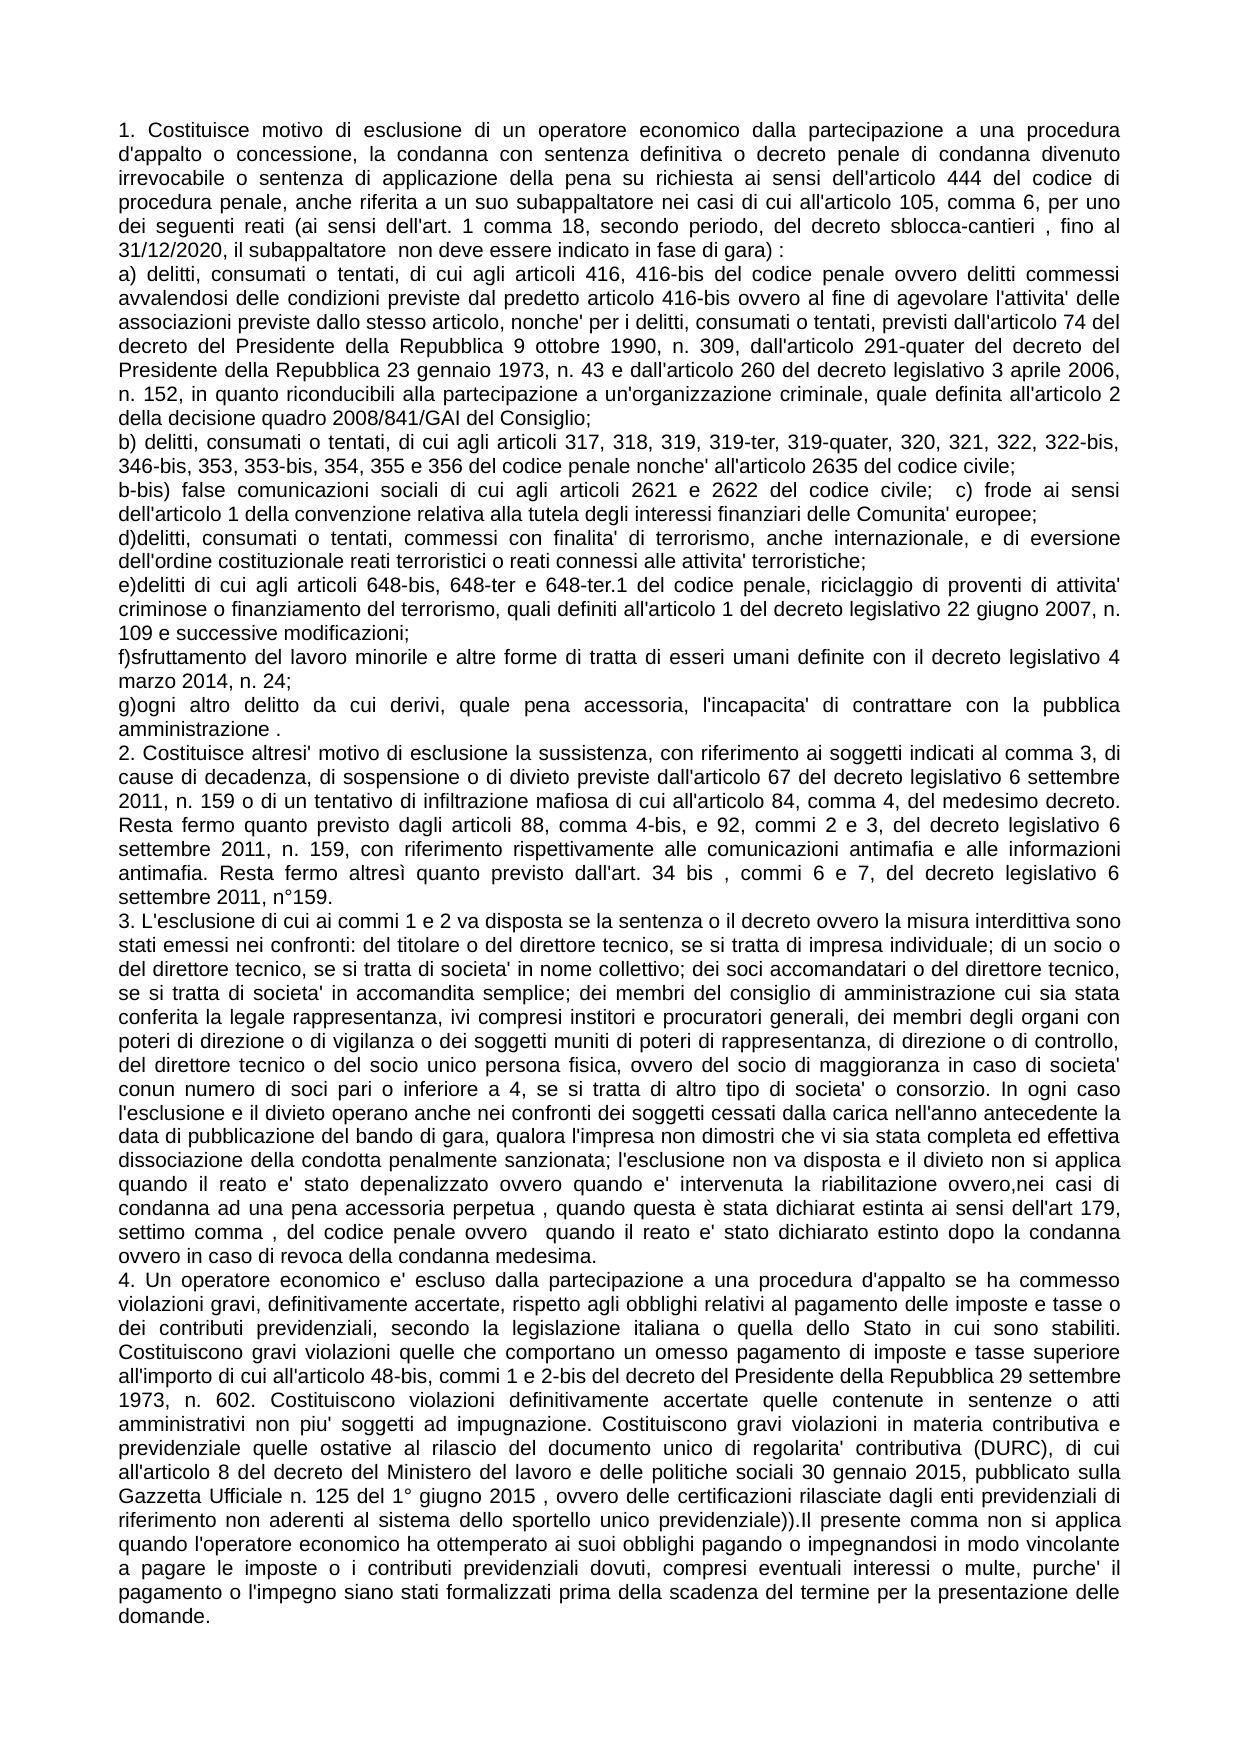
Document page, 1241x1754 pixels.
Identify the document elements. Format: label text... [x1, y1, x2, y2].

text b-bis) false comunicazioni sociali di cui agli articoli 2621 e 2622 del codice civile; c) frode ai sensi dell'articolo 1 della convenzione relativa alla tutela degli interessi finanziari delle Comunita' europee; [118, 477, 1122, 525]
text 4. Un operatore economico e' escluso dalla partecipazione a una procedura d'appalto se ha commesso violazioni gravi, definitivamente accertate, rispetto agli obblighi relativi al pagamento delle imposte e tasse o dei contributi previdenziali, secondo la legislazione italiana o quella dello Stato in cui sono stabiliti. Costituiscono gravi violazioni quelle che comportano un omesso pagamento di imposte e tasse superiore all'importo di cui all'articolo 48-bis, commi 1 e 2-bis del decreto del Presidente della Repubblica 29 settembre 1973, n. 602. Costituiscono violazioni definitivamente accertate quelle contenute in sentenze o atti amministrativi non piu' soggetti ad impugnazione. Costituiscono gravi violazioni in materia contributiva e previdenziale quelle ostative al rilascio del documento unico di regolarita' contributiva (DURC), di cui all'articolo 8 del decreto del Ministero del lavoro e delle politiche sociali 30 gennaio 2015, pubblicato sulla Gazzetta Ufficiale n. 125 del 1° giugno 2015 , ovvero delle certificazioni rilasciate dagli enti previdenziali di riferimento non aderenti al sistema dello sportello unico previdenziale)).Il presente comma non si applica quando l'operatore economico ha ottemperato ai suoi obblighi pagando o impegnandosi in modo vincolante a pagare le imposte o i contributi previdenziali dovuti, compresi eventuali interessi o multe, purche' il pagamento o l'impegno siano stati formalizzati prima della scadenza del termine per la presentazione delle domande. [118, 1268, 1122, 1627]
text d)delitti, consumati o tentati, commessi con finalita' di terrorismo, anche internazionale, e di eversione dell'ordine costituzionale reati terroristici o reati connessi alle attivita' terroristiche; [118, 525, 1122, 573]
text f)sfruttamento del lavoro minorile e altre forme di tratta di esseri umani definite con il decreto legislativo 4 marzo 2014, n. 24; [118, 645, 1122, 693]
text g)ogni altro delitto da cui derivi, quale pena accessoria, l'incapacita' di contrattare con la pubblica amministrazione . [118, 693, 1122, 741]
text 1. Costituisce motivo di esclusione di un operatore economico dalla partecipazione a una procedura d'appalto o concessione, la condanna con sentenza definitiva o decreto penale di condanna divenuto irrevocabile o sentenza di applicazione della pena su richiesta ai sensi dell'articolo 444 del codice di procedura penale, anche riferita a un suo subappaltatore nei casi di cui all'articolo 105, comma 6, per uno dei seguenti reati (ai sensi dell'art. 1 comma 18, secondo periodo, del decreto sblocca-cantieri , fino al 31/12/2020, il subappaltatore non deve essere indicato in fase di gara) : [118, 118, 1122, 262]
text a) delitti, consumati o tentati, di cui agli articoli 416, 416-bis del codice penale ovvero delitti commessi avvalendosi delle condizioni previste dal predetto articolo 416-bis ovvero al fine di agevolare l'attivita' delle associazioni previste dallo stesso articolo, nonche' per i delitti, consumati o tentati, previsti dall'articolo 74 del decreto del Presidente della Repubblica 9 ottobre 1990, n. 309, dall'articolo 291-quater del decreto del Presidente della Repubblica 23 gennaio 1973, n. 43 e dall'articolo 260 del decreto legislativo 3 aprile 2006, n. 152, in quanto riconducibili alla partecipazione a un'organizzazione criminale, quale definita all'articolo 2 della decisione quadro 2008/841/GAI del Consiglio; [118, 262, 1122, 429]
text b) delitti, consumati o tentati, di cui agli articoli 317, 318, 319, 319-ter, 319-quater, 320, 321, 322, 322-bis, 346-bis, 353, 353-bis, 354, 355 e 356 del codice penale nonche' all'articolo 2635 del codice civile; [118, 429, 1122, 477]
text e)delitti di cui agli articoli 648-bis, 648-ter e 648-ter.1 del codice penale, riciclaggio di proventi di attivita' criminose o finanziamento del terrorismo, quali definiti all'articolo 1 del decreto legislativo 22 giugno 2007, n. 109 e successive modificazioni; [118, 573, 1122, 645]
text 3. L'esclusione di cui ai commi 1 e 2 va disposta se la sentenza o il decreto ovvero la misura interdittiva sono stati emessi nei confronti: del titolare o del direttore tecnico, se si tratta di impresa individuale; di un socio o del direttore tecnico, se si tratta di societa' in nome collettivo; dei soci accomandatari o del direttore tecnico, se si tratta di societa' in accomandita semplice; dei membri del consiglio di amministrazione cui sia stata conferita la legale rappresentanza, ivi compresi institori e procuratori generali, dei membri degli organi con poteri di direzione o di vigilanza o dei soggetti muniti di poteri di rappresentanza, di direzione o di controllo, del direttore tecnico o del socio unico persona fisica, ovvero del socio di maggioranza in caso di societa' conun numero di soci pari o inferiore a 4, se si tratta di altro tipo di societa' o consorzio. In ogni caso l'esclusione e il divieto operano anche nei confronti dei soggetti cessati dalla carica nell'anno antecedente la data di pubblicazione del bando di gara, qualora l'impresa non dimostri che vi sia stata completa ed effettiva dissociazione della condotta penalmente sanzionata; l'esclusione non va disposta e il divieto non si applica quando il reato e' stato depenalizzato ovvero quando e' intervenuta la riabilitazione ovvero,nei casi di condanna ad una pena accessoria perpetua , quando questa è stata dichiarat estinta ai sensi dell'art 179, settimo comma , del codice penale ovvero quando il reato e' stato dichiarato estinto dopo la condanna ovvero in caso di revoca della condanna medesima. [118, 909, 1122, 1268]
text 2. Costituisce altresi' motivo di esclusione la sussistenza, con riferimento ai soggetti indicati al comma 3, di cause di decadenza, di sospensione o di divieto previste dall'articolo 67 del decreto legislativo 6 settembre 2011, n. 159 o di un tentativo di infiltrazione mafiosa di cui all'articolo 84, comma 4, del medesimo decreto. Resta fermo quanto previsto dagli articoli 88, comma 4-bis, e 92, commi 2 e 3, del decreto legislativo 6 settembre 2011, n. 159, con riferimento rispettivamente alle comunicazioni antimafia e alle informazioni antimafia. Resta fermo altresì quanto previsto dall'art. 34 bis , commi 6 e 7, del decreto legislativo 6 settembre 2011, n°159. [118, 741, 1122, 909]
